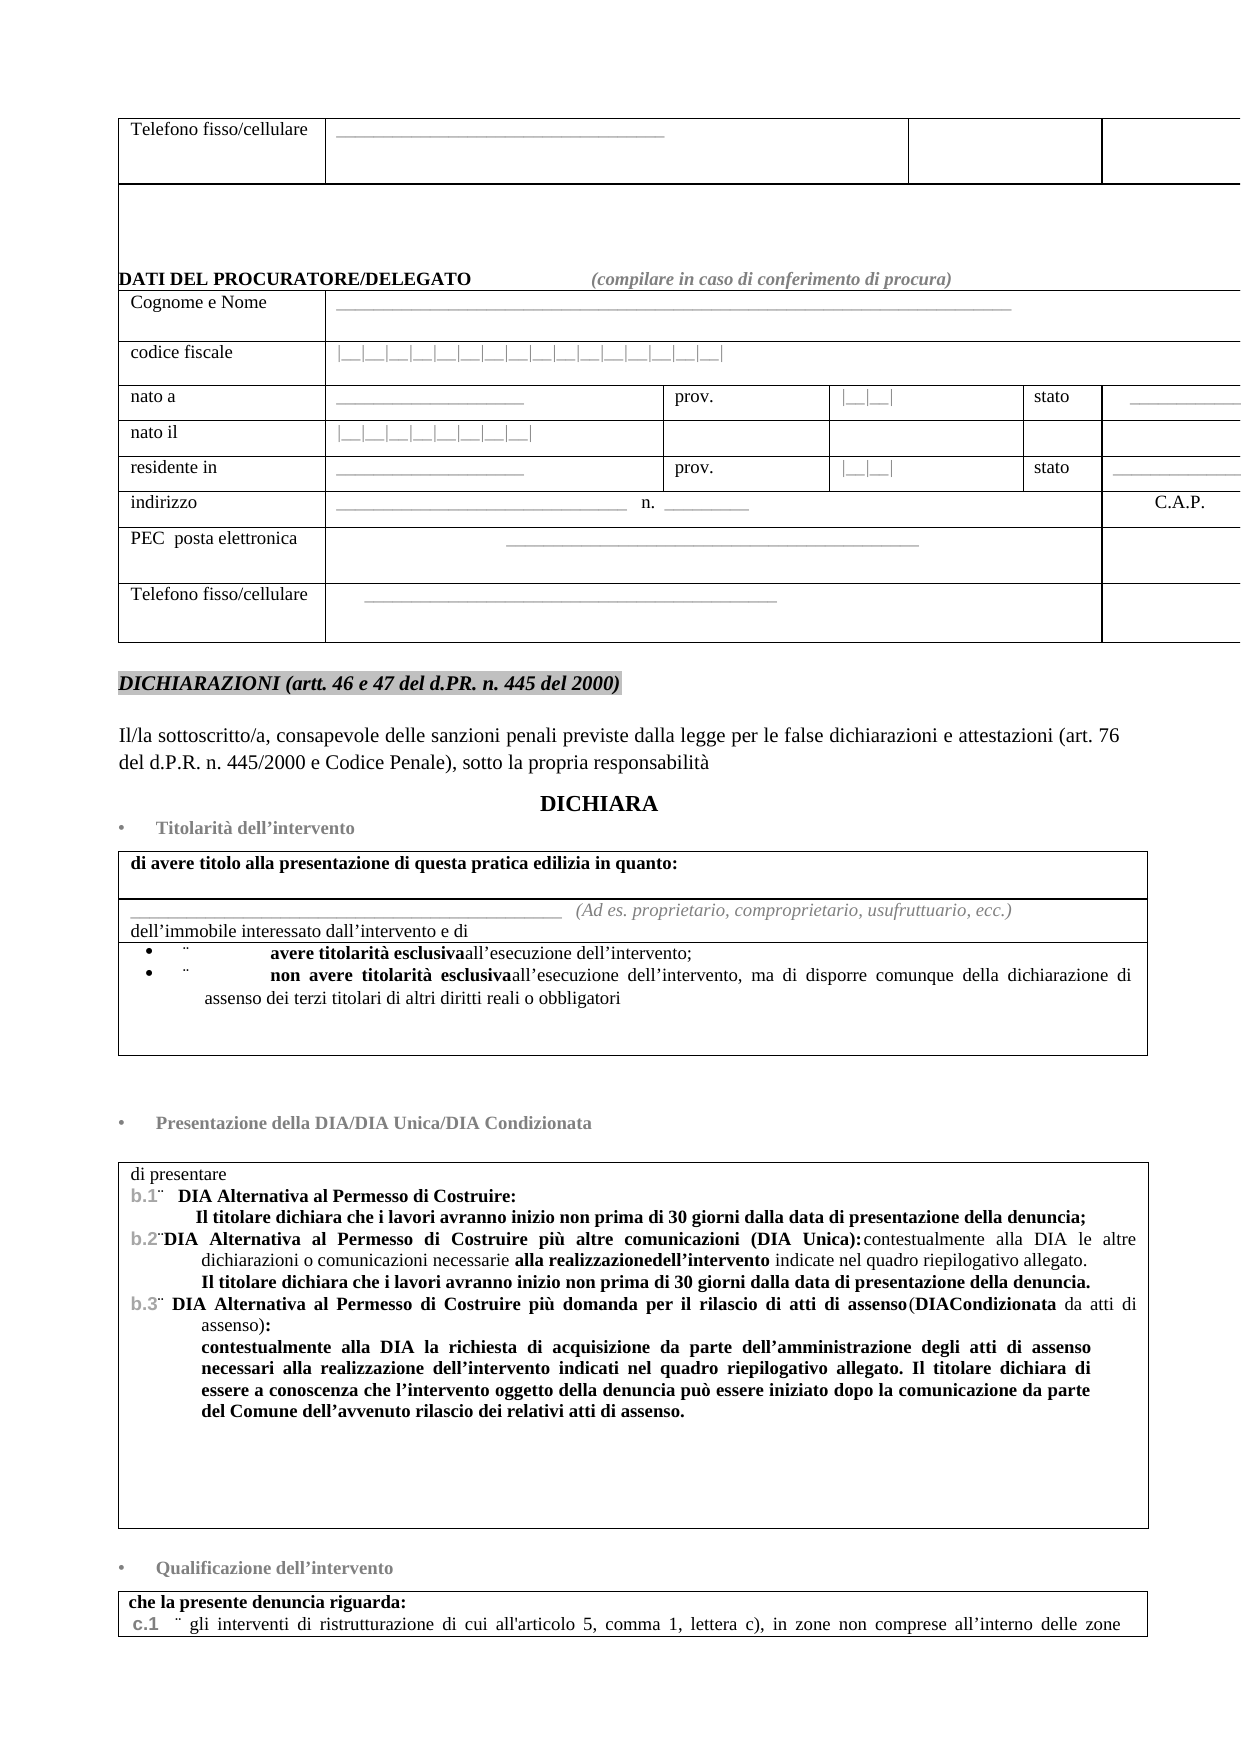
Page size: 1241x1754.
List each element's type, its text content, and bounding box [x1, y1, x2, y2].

table_cell prov. [664, 457, 829, 491]
table_header di avere titolo alla presentazione di questa pratica edilizia in quanto: [119, 852, 1147, 898]
list Qualificazione dell’intervento [118, 1557, 1122, 1578]
table_cell residente in [119, 457, 325, 491]
table_cell [909, 119, 1101, 183]
table_cell [1103, 421, 1240, 456]
table_cell [830, 421, 1023, 456]
list Titolarità dell’intervento [118, 817, 1122, 838]
table_cell |__|__| [830, 457, 1023, 491]
table_header di presentare b.1¨ DIA Alternativa al Permesso di Costruire: Il titolare dichiara che i lavori avranno inizio non prima di 30 giorni dalla data di presentazione della denuncia; b.2¨DIA Alternativa al Permesso di Costruire più altre comunicazioni (DIA Unica):contestualmente alla DIA le altre dichiarazioni o comunicazioni necessarie alla realizzazionedell’intervento indicate nel quadro riepilogativo allegato. Il titolare dichiara che i lavori avranno inizio non prima di 30 giorni dalla data di presentazione della denuncia. b.3¨ DIA Alternativa al Permesso di Costruire più domanda per il rilascio di atti di assenso(DIACondizionata da atti di assenso): contestualmente alla DIA la richiesta di acquisizione da parte dell’amministrazione degli atti di assenso necessari alla realizzazione dell’intervento indicati nel quadro riepilogativo allegato. Il titolare dichiara di essere a conoscenza che l’intervento oggetto della denuncia può essere iniziato dopo la comunicazione da parte del Comune dell’avvenuto rilascio dei relativi atti di assenso. [119, 1163, 1148, 1528]
table_cell _____________________________ [1103, 457, 1240, 491]
table_cell Cognome e Nome [119, 291, 325, 341]
table_cell ________________________________________________________________________ [326, 291, 1240, 341]
table_cell ____________________ [326, 457, 663, 491]
table_cell [1024, 421, 1101, 456]
table_cell Telefono fisso/cellulare [119, 119, 325, 183]
table_cell ____________________________________________ [326, 584, 1101, 642]
table_cell C.A.P. |__|__|__|__|__| [1103, 492, 1240, 527]
table_cell stato [1024, 386, 1101, 420]
table_cell ¨ avere titolarità esclusivaall’esecuzione dell’intervento; ¨ non avere titolarità esclusivaall’esecuzione dell’intervento, ma di disporre comunque della dichiarazione di assenso dei terzi titolari di altri diritti reali o obbligatori [119, 943, 1147, 1055]
table_cell codice fiscale [119, 342, 325, 385]
table_cell [1103, 584, 1240, 642]
table_cell nato a [119, 386, 325, 420]
table_cell |__|__|__|__|__|__|__|__|__|__|__|__|__|__|__|__| [326, 342, 1240, 385]
table_cell Telefono fisso/cellulare [119, 584, 325, 642]
table_cell ______________________________________________ (Ad es. proprietario, comproprietario, usufruttuario, ecc.) dell’immobile interessato dall’intervento e di [119, 900, 1147, 942]
table_cell ____________________________________________ [326, 528, 1101, 583]
table_cell prov. [664, 386, 829, 420]
table_cell nato il [119, 421, 325, 456]
table_cell DATI DEL PROCURATORE/DELEGATO (compilare in caso di conferimento di procura) [119, 185, 1240, 290]
table_cell [1103, 528, 1240, 583]
table_cell |__|__|__|__|__|__|__|__| [326, 421, 663, 456]
text DICHIARA [540, 790, 1122, 817]
table_cell |__|__| [830, 386, 1023, 420]
text Il/la sottoscritto/a, consapevole delle sanzioni penali previste dalla legge per le false dichiarazioni e attestazioni (art. 76 del d.P.R. n. 445/2000 e Codice Penale), sotto la propria responsabilità [119, 723, 1122, 774]
table_cell _____________________________ [1103, 386, 1240, 420]
text DICHIARAZIONI (artt. 46 e 47 del d.PR. n. 445 del 2000) [118, 671, 1122, 695]
table_cell _______________________________ n. _________ [326, 492, 1101, 527]
table_cell indirizzo [119, 492, 325, 527]
list Presentazione della DIA/DIA Unica/DIA Condizionata [81, 1112, 1122, 1134]
table_cell PEC posta elettronica [119, 528, 325, 583]
table_cell stato [1024, 457, 1101, 491]
table_cell ____________________ [326, 386, 663, 420]
table_header che la presente denuncia riguarda: c.1 ¨ gli interventi di ristrutturazione di cui all'articolo 5, comma 1, lettera c), in zone non comprese all’interno delle zone [119, 1592, 1147, 1636]
table_cell [664, 421, 829, 456]
table_cell [1103, 119, 1240, 183]
table_cell ___________________________________ [326, 119, 908, 183]
